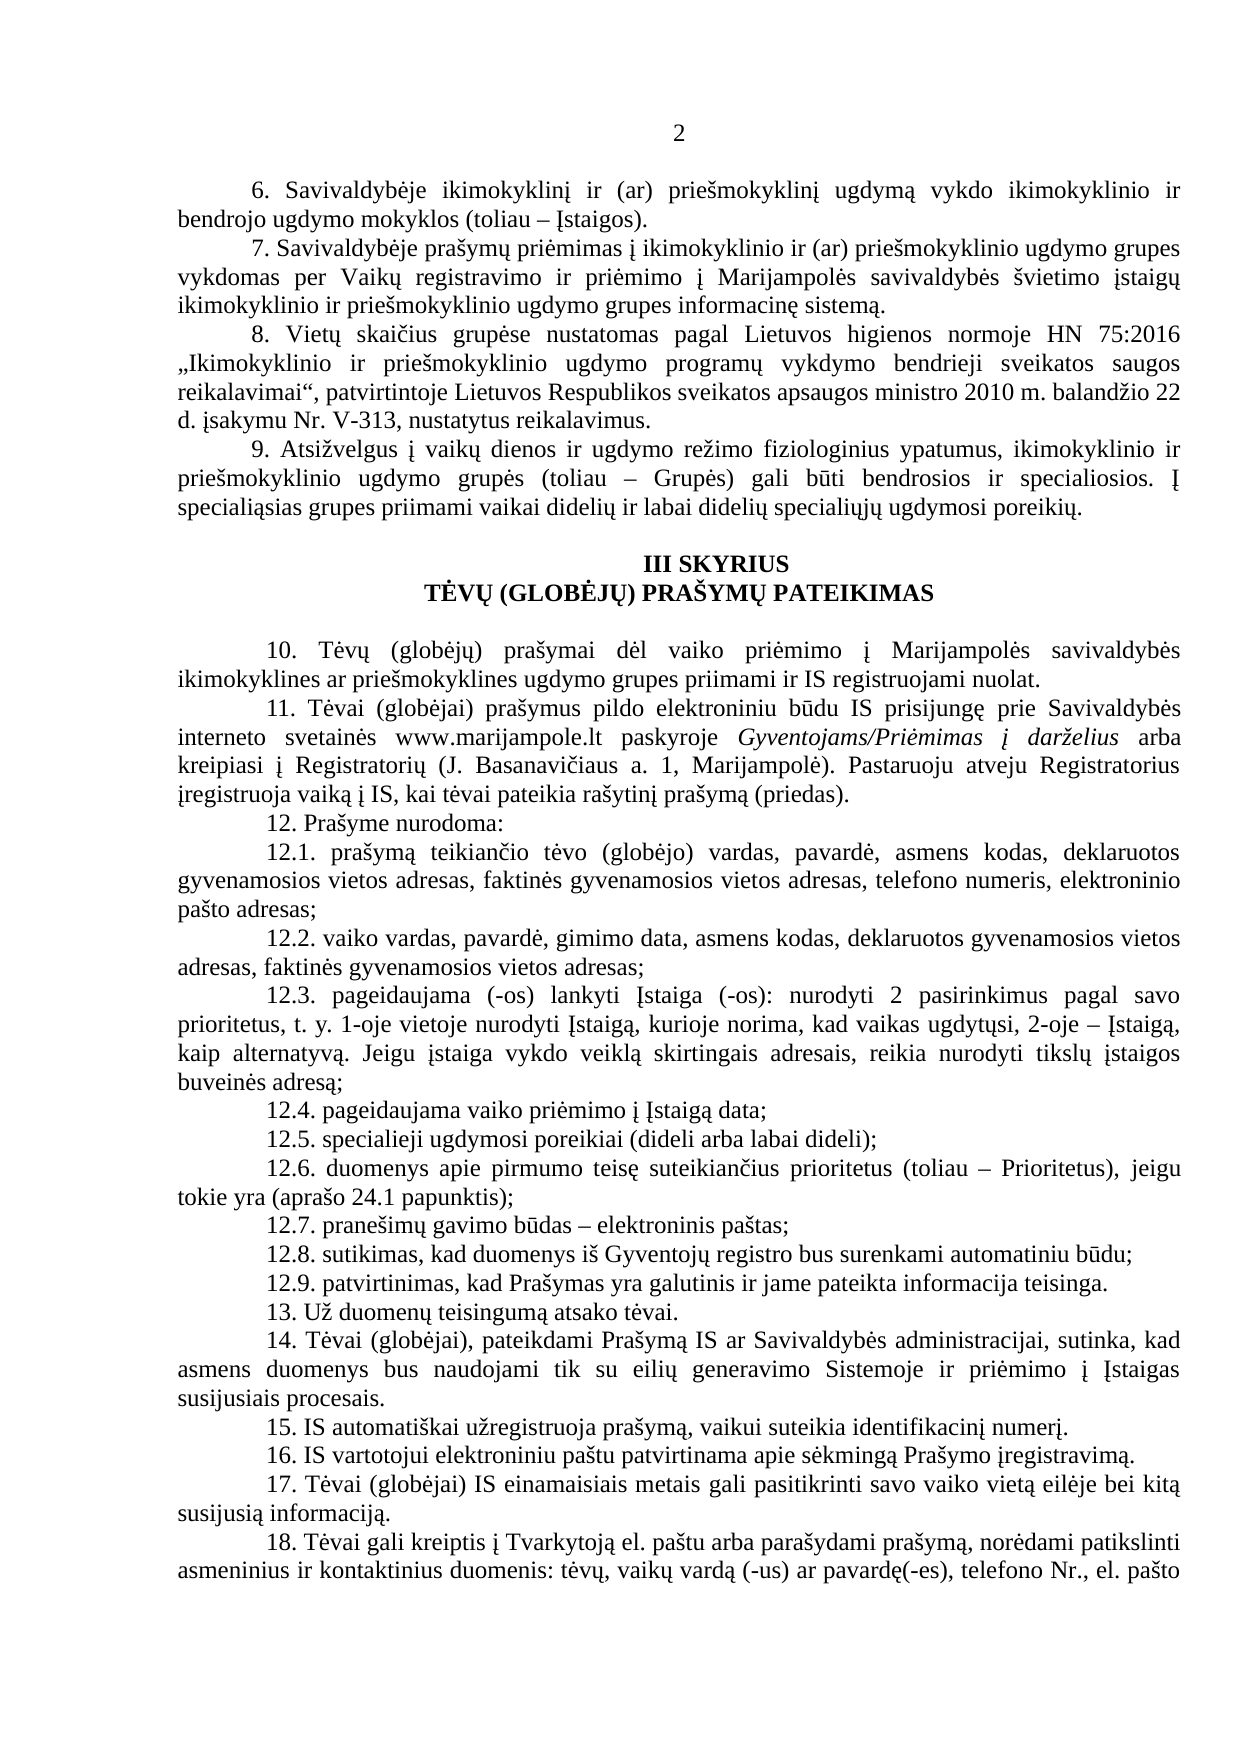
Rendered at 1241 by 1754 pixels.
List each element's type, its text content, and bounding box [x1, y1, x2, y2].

text 12.1. prašymą teikiančio tėvo (globėjo) vardas, pavardė, asmens kodas, deklaruotos gyvenamosios vietos adresas, faktinės gyvenamosios vietos adresas, telefono numeris, elektroninio pašto adresas; [177, 837, 1181, 923]
text 17. Tėvai (globėjai) IS einamaisiais metais gali pasitikrinti savo vaiko vietą eilėje bei kitą susijusią informaciją. [177, 1469, 1181, 1527]
text 11. Tėvai (globėjai) prašymus pildo elektroniniu būdu IS prisijungę prie Savivaldybės interneto svetainės www.marijampole.lt paskyroje Gyventojams/Priėmimas į darželius arba kreipiasi į Registratorių (J. Basanavičiaus a. 1, Marijampolė). Pastaruoju atveju Registratorius įregistruoja vaiką į IS, kai tėvai pateikia rašytinį prašymą (priedas). [177, 693, 1181, 808]
text 12.6. duomenys apie pirmumo teisę suteikiančius prioritetus (toliau – Prioritetus), jeigu tokie yra (aprašo 24.1 papunktis); [177, 1153, 1181, 1211]
text 9. Atsižvelgus į vaikų dienos ir ugdymo režimo fiziologinius ypatumus, ikimokyklinio ir priešmokyklinio ugdymo grupės (toliau – Grupės) gali būti bendrosios ir specialiosios. Į specialiąsias grupes priimami vaikai didelių ir labai didelių specialiųjų ugdymosi poreikių. [177, 434, 1181, 521]
text 12.7. pranešimų gavimo būdas – elektroninis paštas; [177, 1211, 1181, 1239]
text 12. Prašyme nurodoma: [177, 808, 1181, 837]
text 13. Už duomenų teisingumą atsako tėvai. [177, 1297, 1181, 1326]
text 12.5. specialieji ugdymosi poreikiai (dideli arba labai dideli); [177, 1124, 1181, 1153]
text 8. Vietų skaičius grupėse nustatomas pagal Lietuvos higienos normoje HN 75:2016 „Ikimokyklinio ir priešmokyklinio ugdymo programų vykdymo bendrieji sveikatos saugos reikalavimai“, patvirtintoje Lietuvos Respublikos sveikatos apsaugos ministro 2010 m. balandžio 22 d. įsakymu Nr. V-313, nustatytus reikalavimus. [177, 319, 1181, 434]
text 15. IS automatiškai užregistruoja prašymą, vaikui suteikia identifikacinį numerį. [177, 1412, 1181, 1441]
text 16. IS vartotojui elektroniniu paštu patvirtinama apie sėkmingą Prašymo įregistravimą. [177, 1441, 1181, 1469]
text 12.8. sutikimas, kad duomenys iš Gyventojų registro bus surenkami automatiniu būdu; [177, 1239, 1181, 1268]
text 7. Savivaldybėje prašymų priėmimas į ikimokyklinio ir (ar) priešmokyklinio ugdymo grupes vykdomas per Vaikų registravimo ir priėmimo į Marijampolės savivaldybės švietimo įstaigų ikimokyklinio ir priešmokyklinio ugdymo grupes informacinę sistemą. [177, 233, 1181, 319]
text III SKYRIUS [177, 549, 1181, 578]
text 12.4. pageidaujama vaiko priėmimo į Įstaigą data; [177, 1096, 1181, 1124]
text 12.9. patvirtinimas, kad Prašymas yra galutinis ir jame pateikta informacija teisinga. [177, 1268, 1181, 1297]
text 12.2. vaiko vardas, pavardė, gimimo data, asmens kodas, deklaruotos gyvenamosios vietos adresas, faktinės gyvenamosios vietos adresas; [177, 923, 1181, 981]
text 6. Savivaldybėje ikimokyklinį ir (ar) priešmokyklinį ugdymą vykdo ikimokyklinio ir bendrojo ugdymo mokyklos (toliau – Įstaigos). [177, 176, 1181, 233]
text 12.3. pageidaujama (-os) lankyti Įstaiga (-os): nurodyti 2 pasirinkimus pagal savo prioritetus, t. y. 1-oje vietoje nurodyti Įstaigą, kurioje norima, kad vaikas ugdytųsi, 2-oje – Įstaigą, kaip alternatyvą. Jeigu įstaiga vykdo veiklą skirtingais adresais, reikia nurodyti tikslų įstaigos buveinės adresą; [177, 981, 1181, 1096]
text TĖVŲ (GLOBĖJŲ) PRAŠYMŲ PATEIKIMAS [177, 578, 1181, 607]
text 14. Tėvai (globėjai), pateikdami Prašymą IS ar Savivaldybės administracijai, sutinka, kad asmens duomenys bus naudojami tik su eilių generavimo Sistemoje ir priėmimo į Įstaigas susijusiais procesais. [177, 1326, 1181, 1412]
text 10. Tėvų (globėjų) prašymai dėl vaiko priėmimo į Marijampolės savivaldybės ikimokyklines ar priešmokyklines ugdymo grupes priimami ir IS registruojami nuolat. [177, 636, 1181, 693]
text 18. Tėvai gali kreiptis į Tvarkytoją el. paštu arba parašydami prašymą, norėdami patikslinti asmeninius ir kontaktinius duomenis: tėvų, vaikų vardą (-us) ar pavardę(-es), telefono Nr., el. pašto [177, 1527, 1181, 1584]
